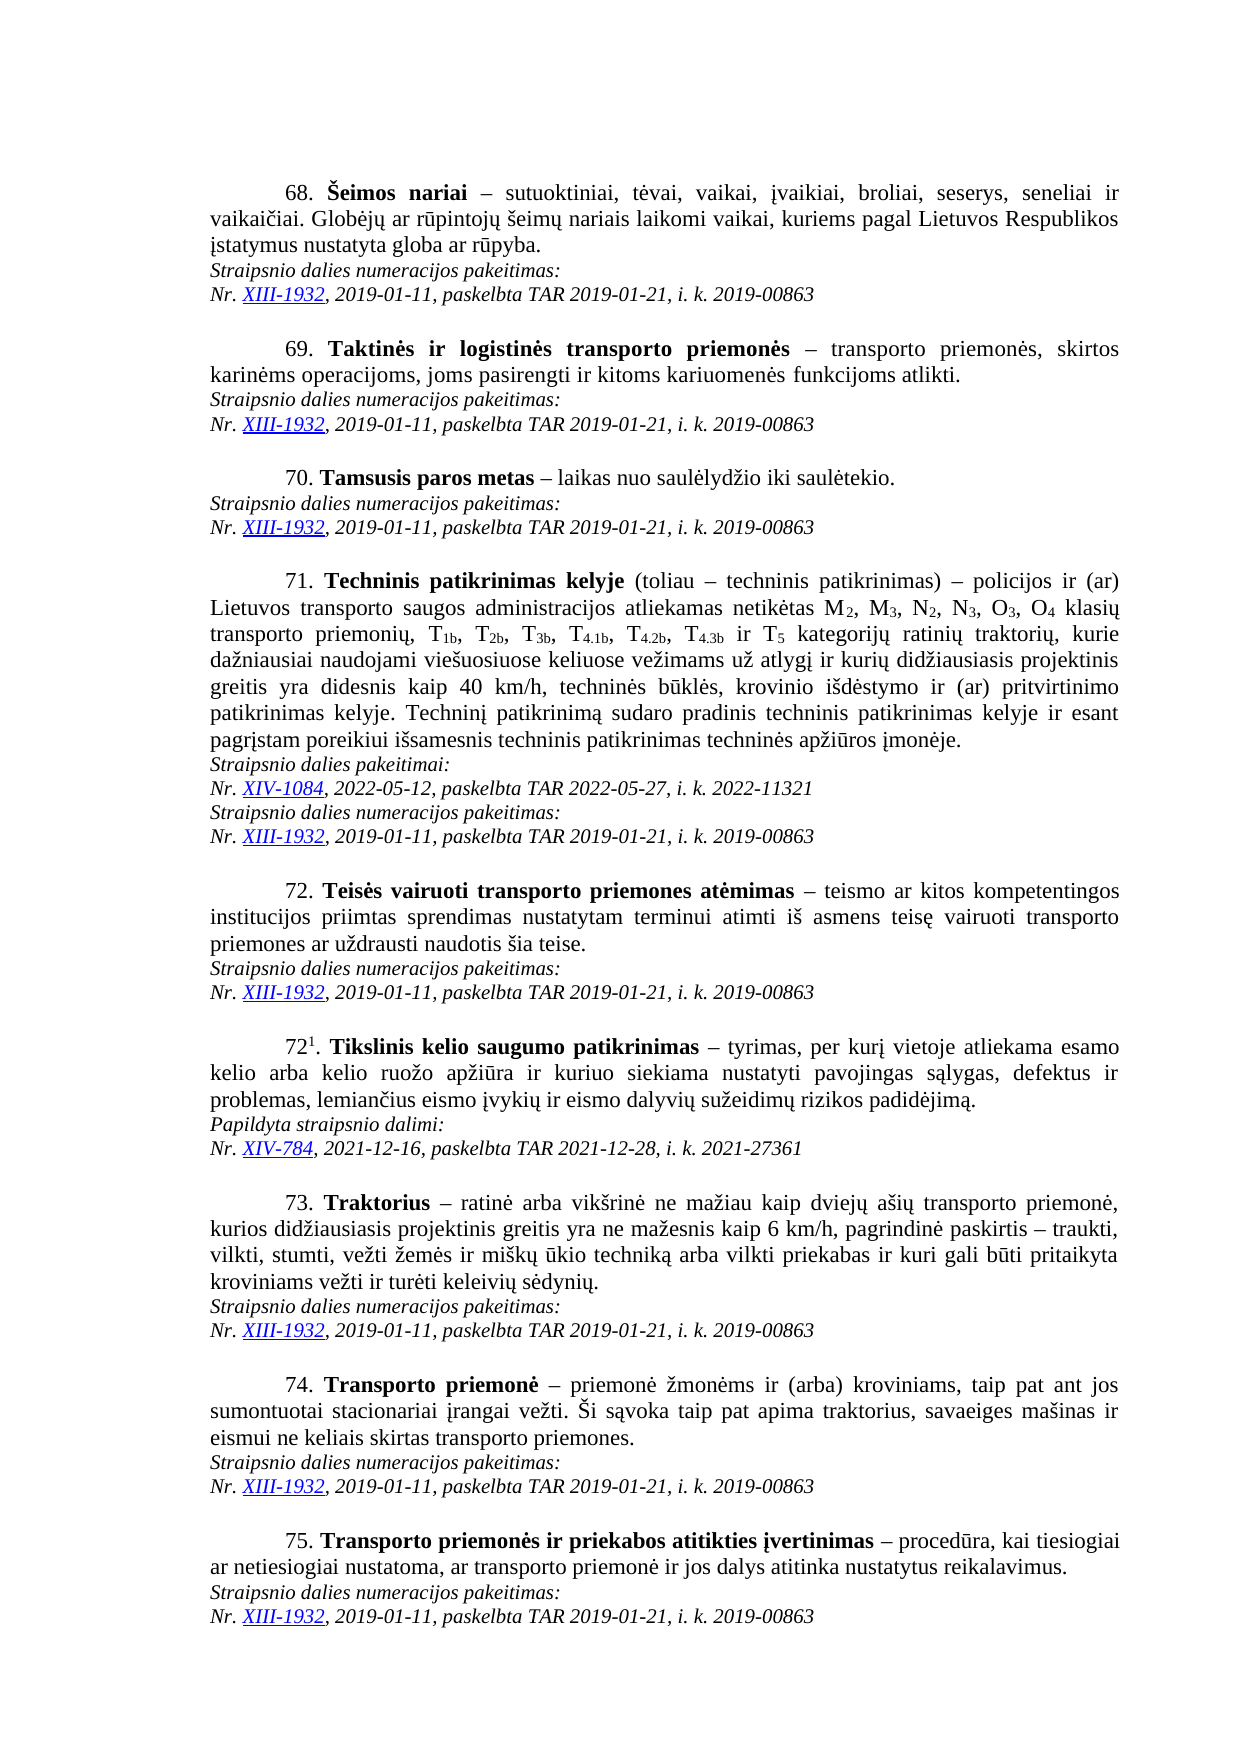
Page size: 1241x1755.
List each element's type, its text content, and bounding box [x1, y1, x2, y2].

text Straipsnio dalies numeracijos pakeitimas: [210, 387, 1120, 411]
text Nr. XIII-1932, 2019-01-11, paskelbta TAR 2019-01-21, i. k. 2019-00863 [210, 1318, 1120, 1342]
text Nr. XIII-1932, 2019-01-11, paskelbta TAR 2019-01-21, i. k. 2019-00863 [210, 980, 1120, 1004]
text 68. Šeimos nariai – sutuoktiniai, tėvai, vaikai, įvaikiai, broliai, seserys, seneliai ir vaikaičiai. Globėjų ar rūpintojų šeimų nariais laikomi vaikai, kuriems pagal Lietuvos Respublikos įstatymus nustatyta globa ar rūpyba. [210, 179, 1120, 258]
text 721. Tikslinis kelio saugumo patikrinimas – tyrimas, per kurį vietoje atliekama esamo kelio arba kelio ruožo apžiūra ir kuriuo siekiama nustatyti pavojingas sąlygas, defektus ir problemas, lemiančius eismo įvykių ir eismo dalyvių sužeidimų rizikos padidėjimą. [210, 1033, 1120, 1112]
text Straipsnio dalies numeracijos pakeitimas: [210, 800, 1120, 824]
text Nr. XIII-1932, 2019-01-11, paskelbta TAR 2019-01-21, i. k. 2019-00863 [210, 1604, 1120, 1628]
text Straipsnio dalies numeracijos pakeitimas: [210, 1580, 1120, 1604]
text Nr. XIV-1084, 2022-05-12, paskelbta TAR 2022-05-27, i. k. 2022-11321 [210, 776, 1120, 800]
text Nr. XIII-1932, 2019-01-11, paskelbta TAR 2019-01-21, i. k. 2019-00863 [210, 824, 1120, 848]
text Nr. XIV-784, 2021-12-16, paskelbta TAR 2021-12-28, i. k. 2021-27361 [210, 1136, 1120, 1160]
text Straipsnio dalies pakeitimai: [210, 752, 1120, 776]
text Straipsnio dalies numeracijos pakeitimas: [210, 258, 1120, 282]
text Nr. XIII-1932, 2019-01-11, paskelbta TAR 2019-01-21, i. k. 2019-00863 [210, 515, 1120, 539]
text 71. Techninis patikrinimas kelyje (toliau – techninis patikrinimas) – policijos ir (ar) Lietuvos transporto saugos administracijos atliekamas netikėtas M2, M3, N2, N3, O3, O4 klasių transporto priemonių, T1b, T2b, T3b, T4.1b, T4.2b, T4.3b ir T5 kategorijų ratinių traktorių, kurie dažniausiai naudojami viešuosiuose keliuose vežimams už atlygį ir kurių didžiausiasis projektinis greitis yra didesnis kaip 40 km/h, techninės būklės, krovinio išdėstymo ir (ar) pritvirtinimo patikrinimas kelyje. Techninį patikrinimą sudaro pradinis techninis patikrinimas kelyje ir esant pagrįstam poreikiui išsamesnis techninis patikrinimas techninės apžiūros įmonėje. [210, 567, 1120, 752]
text Straipsnio dalies numeracijos pakeitimas: [210, 1450, 1120, 1474]
text 74. Transporto priemonė – priemonė žmonėms ir (arba) kroviniams, taip pat ant jos sumontuotai stacionariai įrangai vežti. Ši sąvoka taip pat apima traktorius, savaeiges mašinas ir eismui ne keliais skirtas transporto priemones. [210, 1371, 1120, 1450]
text Papildyta straipsnio dalimi: [210, 1112, 1120, 1136]
text Straipsnio dalies numeracijos pakeitimas: [210, 1294, 1120, 1318]
text Straipsnio dalies numeracijos pakeitimas: [210, 491, 1120, 515]
text Straipsnio dalies numeracijos pakeitimas: [210, 956, 1120, 980]
text Nr. XIII-1932, 2019-01-11, paskelbta TAR 2019-01-21, i. k. 2019-00863 [210, 282, 1120, 306]
text 72. Teisės vairuoti transporto priemones atėmimas – teismo ar kitos kompetentingos institucijos priimtas sprendimas nustatytam terminui atimti iš asmens teisę vairuoti transporto priemones ar uždrausti naudotis šia teise. [210, 877, 1120, 956]
text 70. Tamsusis paros metas – laikas nuo saulėlydžio iki saulėtekio. [210, 464, 1120, 491]
text 73. Traktorius – ratinė arba vikšrinė ne mažiau kaip dviejų ašių transporto priemonė, kurios didžiausiasis projektinis greitis yra ne mažesnis kaip 6 km/h, pagrindinė paskirtis – traukti, vilkti, stumti, vežti žemės ir miškų ūkio techniką arba vilkti priekabas ir kuri gali būti pritaikyta kroviniams vežti ir turėti keleivių sėdynių. [210, 1189, 1120, 1294]
text Nr. XIII-1932, 2019-01-11, paskelbta TAR 2019-01-21, i. k. 2019-00863 [210, 1474, 1120, 1498]
text 69. Taktinės ir logistinės transporto priemonės – transporto priemonės, skirtos karinėms operacijoms, joms pasirengti ir kitoms kariuomenės funkcijoms atlikti. [210, 335, 1120, 387]
text 75. Transporto priemonės ir priekabos atitikties įvertinimas – procedūra, kai tiesiogiai ar netiesiogiai nustatoma, ar transporto priemonė ir jos dalys atitinka nustatytus reikalavimus. [210, 1527, 1120, 1580]
text Nr. XIII-1932, 2019-01-11, paskelbta TAR 2019-01-21, i. k. 2019-00863 [210, 411, 1120, 436]
